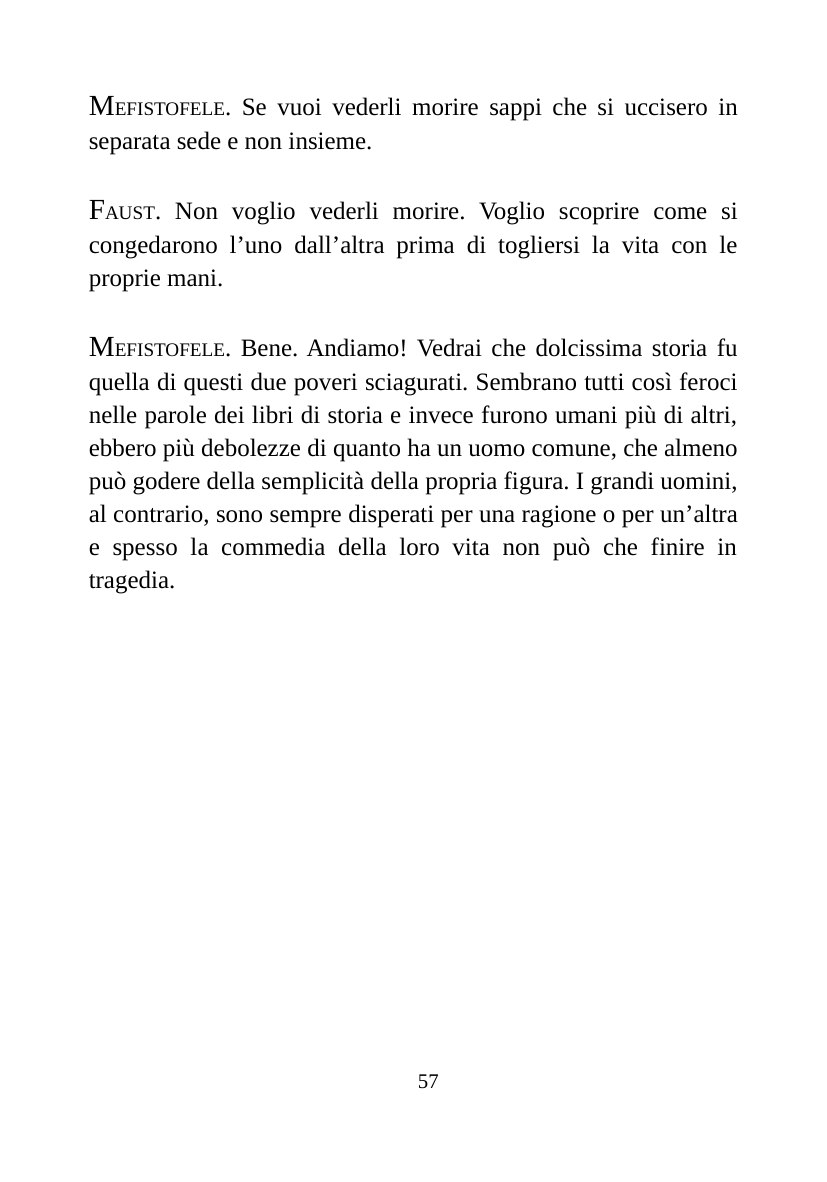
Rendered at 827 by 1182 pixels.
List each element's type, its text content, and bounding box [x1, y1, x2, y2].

text Mefistofele. Se vuoi vederli morire sappi che si uccisero in separata sede e non insieme. [88, 88, 738, 155]
text Mefistofele. Bene. Andiamo! Vedrai che dolcissima storia fu quella di questi due poveri sciagurati. Sembrano tutti così feroci nelle parole dei libri di storia e invece furono umani più di altri, ebbero più debolezze di quanto ha un uomo comune, che almeno può godere della semplicità della propria figura. I grandi uomini, al contrario, sono sempre disperati per una ragione o per un’altra e spesso la commedia della loro vita non può che finire in tragedia. [88, 329, 738, 594]
text Faust. Non voglio vederli morire. Voglio scoprire come si congedarono l’uno dall’altra prima di togliersi la vita con le proprie mani. [88, 192, 738, 292]
